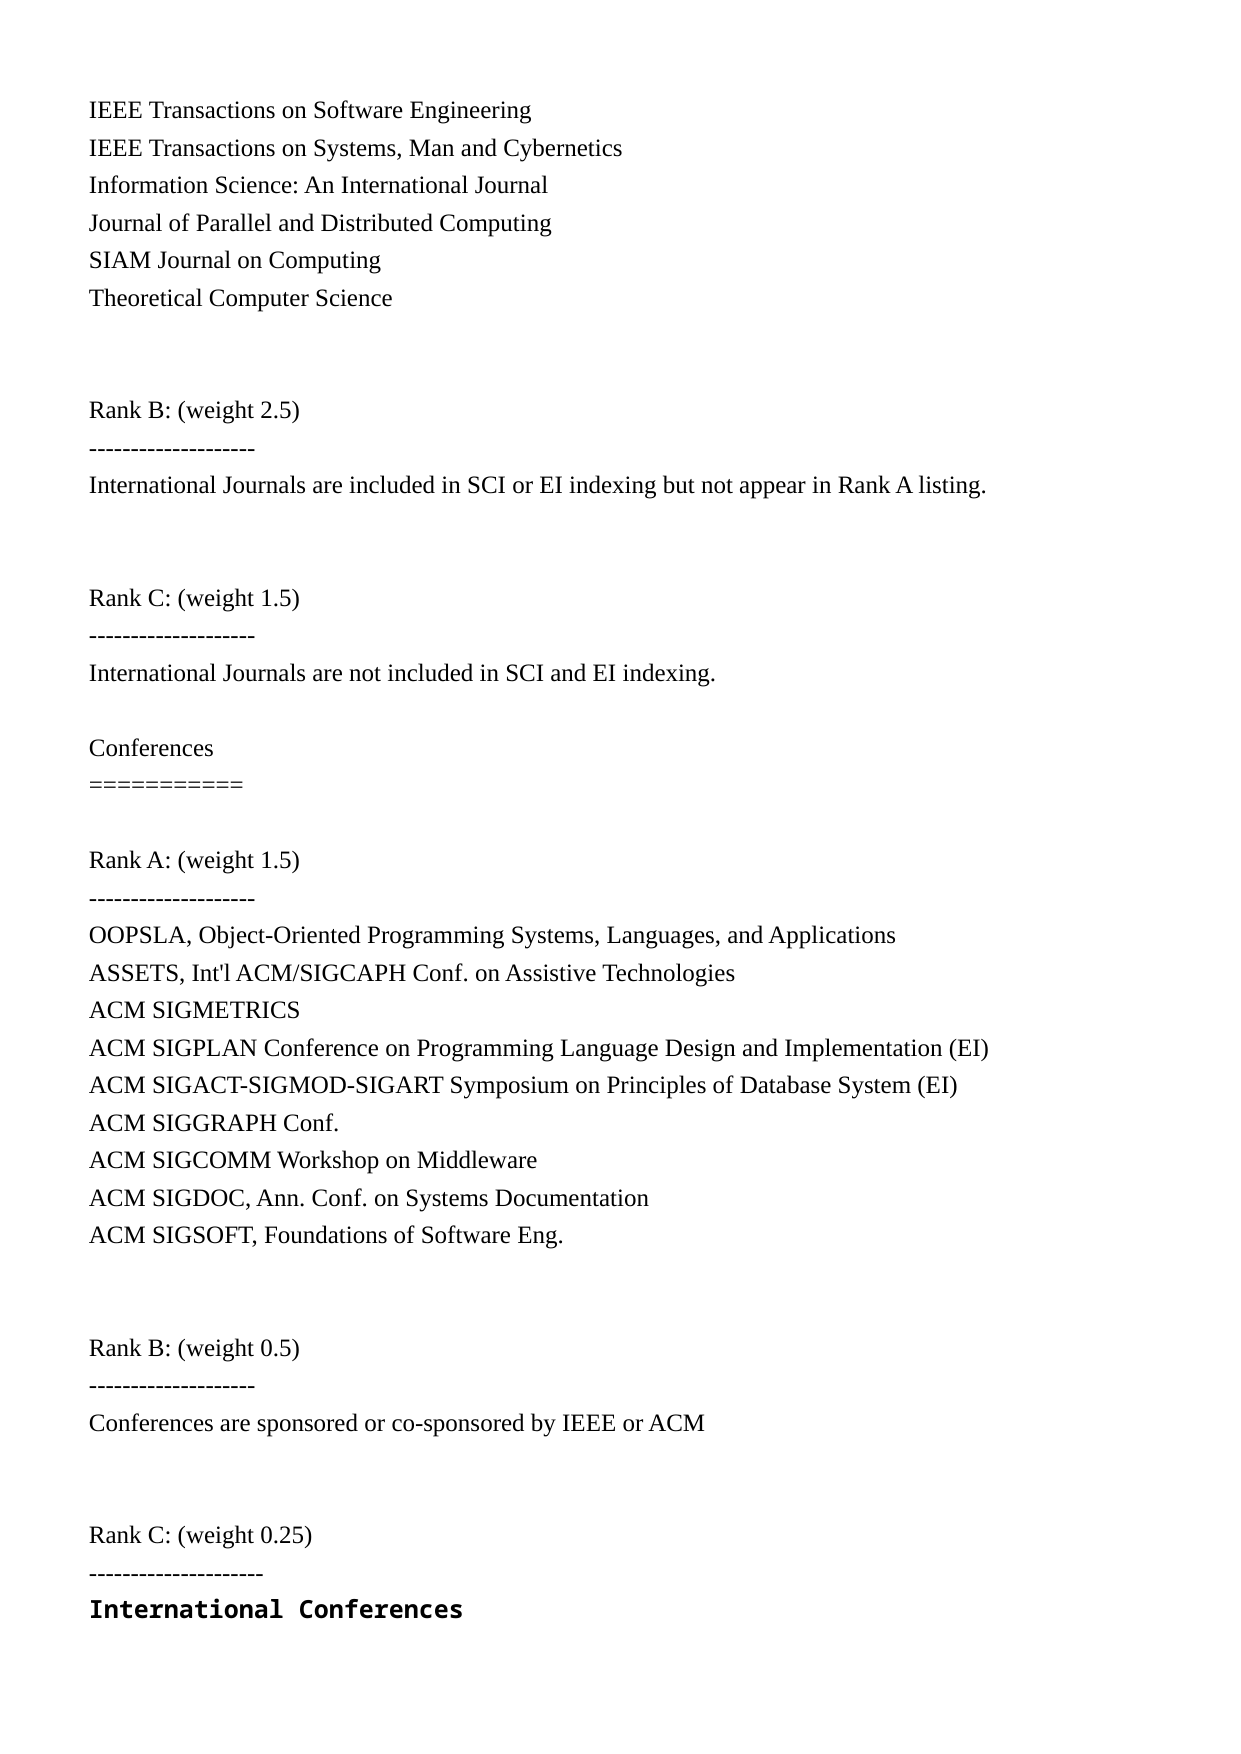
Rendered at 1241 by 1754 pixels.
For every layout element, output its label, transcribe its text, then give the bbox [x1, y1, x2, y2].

text Rank C: (weight 1.5) [89, 576, 1152, 614]
text Conferences [89, 726, 1152, 764]
text International Journals are included in SCI or EI indexing but not appear in Rank A listing. [89, 464, 1152, 501]
text =========== [89, 764, 1152, 801]
text OOPSLA, Object-Oriented Programming Systems, Languages, and Applications [89, 914, 1152, 951]
text IEEE Transactions on Software Engineering [89, 89, 1152, 126]
text -------------------- [89, 614, 1152, 651]
text International Journals are not included in SCI and EI indexing. [89, 651, 1152, 689]
text Information Science: An International Journal [89, 164, 1152, 201]
text ACM SIGGRAPH Conf. [89, 1101, 1152, 1139]
text -------------------- [89, 426, 1152, 464]
text ACM SIGCOMM Workshop on Middleware [89, 1139, 1152, 1176]
text Rank B: (weight 0.5) [89, 1326, 1152, 1364]
text Rank B: (weight 2.5) [89, 389, 1152, 426]
text SIAM Journal on Computing [89, 239, 1152, 276]
text ACM SIGDOC, Ann. Conf. on Systems Documentation [89, 1176, 1152, 1214]
text -------------------- [89, 876, 1152, 914]
text ACM SIGSOFT, Foundations of Software Eng. [89, 1214, 1152, 1251]
text International Conferences [89, 1589, 1152, 1626]
text ACM SIGMETRICS [89, 989, 1152, 1026]
text ASSETS, Int'l ACM/SIGCAPH Conf. on Assistive Technologies [89, 951, 1152, 989]
text Rank C: (weight 0.25) [89, 1514, 1152, 1551]
text Journal of Parallel and Distributed Computing [89, 201, 1152, 239]
text ACM SIGACT-SIGMOD-SIGART Symposium on Principles of Database System (EI) [89, 1064, 1152, 1101]
text IEEE Transactions on Systems, Man and Cybernetics [89, 126, 1152, 164]
text Conferences are sponsored or co-sponsored by IEEE or ACM [89, 1401, 1152, 1439]
text -------------------- [89, 1364, 1152, 1401]
text ACM SIGPLAN Conference on Programming Language Design and Implementation (EI) [89, 1026, 1152, 1064]
text Theoretical Computer Science [89, 276, 1152, 314]
text --------------------- [89, 1551, 1152, 1589]
text Rank A: (weight 1.5) [89, 839, 1152, 876]
